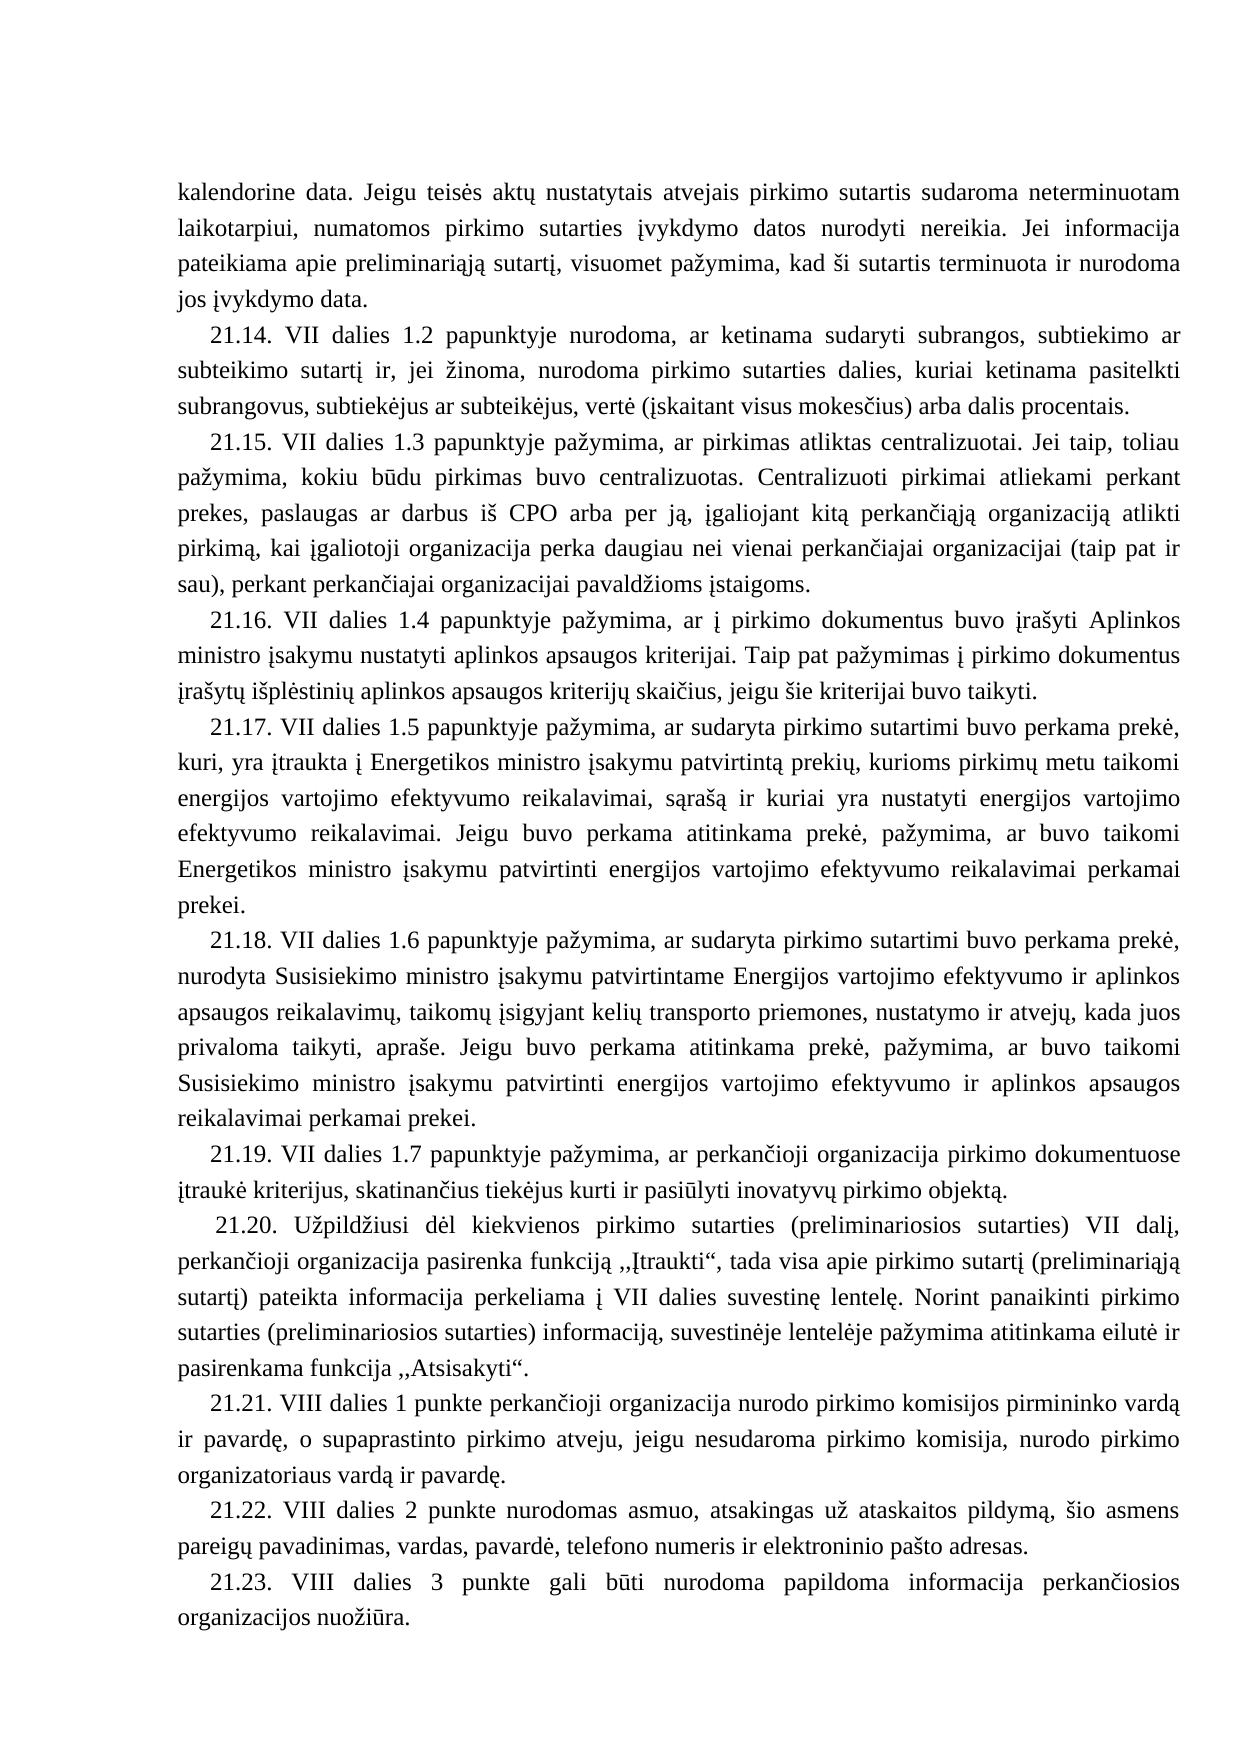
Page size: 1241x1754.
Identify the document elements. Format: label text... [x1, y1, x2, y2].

text 21.23. VIII dalies 3 punkte gali būti nurodoma papildoma informacija perkančiosios organizacijos nuožiūra. [177, 1567, 1181, 1631]
text 21.16. VII dalies 1.4 papunktyje pažymima, ar į pirkimo dokumentus buvo įrašyti Aplinkos ministro įsakymu nustatyti aplinkos apsaugos kriterijai. Taip pat pažymimas į pirkimo dokumentus įrašytų išplėstinių aplinkos apsaugos kriterijų skaičius, jeigu šie kriterijai buvo taikyti. [177, 605, 1181, 705]
text 21.20. Užpildžiusi dėl kiekvienos pirkimo sutarties (preliminariosios sutarties) VII dalį, perkančioji organizacija pasirenka funkciją ,,Įtraukti“, tada visa apie pirkimo sutartį (preliminariąją sutartį) pateikta informacija perkeliama į VII dalies suvestinę lentelę. Norint panaikinti pirkimo sutarties (preliminariosios sutarties) informaciją, suvestinėje lentelėje pažymima atitinkama eilutė ir pasirenkama funkcija ,,Atsisakyti“. [177, 1210, 1181, 1382]
text 21.18. VII dalies 1.6 papunktyje pažymima, ar sudaryta pirkimo sutartimi buvo perkama prekė, nurodyta Susisiekimo ministro įsakymu patvirtintame Energijos vartojimo efektyvumo ir aplinkos apsaugos reikalavimų, taikomų įsigyjant kelių transporto priemones, nustatymo ir atvejų, kada juos privaloma taikyti, apraše. Jeigu buvo perkama atitinkama prekė, pažymima, ar buvo taikomi Susisiekimo ministro įsakymu patvirtinti energijos vartojimo efektyvumo ir aplinkos apsaugos reikalavimai perkamai prekei. [177, 925, 1181, 1132]
text 21.21. VIII dalies 1 punkte perkančioji organizacija nurodo pirkimo komisijos pirmininko vardą ir pavardę, o supaprastinto pirkimo atveju, jeigu nesudaroma pirkimo komisija, nurodo pirkimo organizatoriaus vardą ir pavardę. [177, 1388, 1181, 1488]
text 21.17. VII dalies 1.5 papunktyje pažymima, ar sudaryta pirkimo sutartimi buvo perkama prekė, kuri, yra įtraukta į Energetikos ministro įsakymu patvirtintą prekių, kurioms pirkimų metu taikomi energijos vartojimo efektyvumo reikalavimai, sąrašą ir kuriai yra nustatyti energijos vartojimo efektyvumo reikalavimai. Jeigu buvo perkama atitinkama prekė, pažymima, ar buvo taikomi Energetikos ministro įsakymu patvirtinti energijos vartojimo efektyvumo reikalavimai perkamai prekei. [177, 712, 1181, 918]
text 21.22. VIII dalies 2 punkte nurodomas asmuo, atsakingas už ataskaitos pildymą, šio asmens pareigų pavadinimas, vardas, pavardė, telefono numeris ir elektroninio pašto adresas. [177, 1495, 1181, 1560]
text 21.14. VII dalies 1.2 papunktyje nurodoma, ar ketinama sudaryti subrangos, subtiekimo ar subteikimo sutartį ir, jei žinoma, nurodoma pirkimo sutarties dalies, kuriai ketinama pasitelkti subrangovus, subtiekėjus ar subteikėjus, vertė (įskaitant visus mokesčius) arba dalis procentais. [177, 320, 1181, 420]
text 21.15. VII dalies 1.3 papunktyje pažymima, ar pirkimas atliktas centralizuotai. Jei taip, toliau pažymima, kokiu būdu pirkimas buvo centralizuotas. Centralizuoti pirkimai atliekami perkant prekes, paslaugas ar darbus iš CPO arba per ją, įgaliojant kitą perkančiąją organizaciją atlikti pirkimą, kai įgaliotoji organizacija perka daugiau nei vienai perkančiajai organizacijai (taip pat ir sau), perkant perkančiajai organizacijai pavaldžioms įstaigoms. [177, 427, 1181, 598]
text 21.19. VII dalies 1.7 papunktyje pažymima, ar perkančioji organizacija pirkimo dokumentuose įtraukė kriterijus, skatinančius tiekėjus kurti ir pasiūlyti inovatyvų pirkimo objektą. [177, 1139, 1181, 1203]
text kalendorine data. Jeigu teisės aktų nustatytais atvejais pirkimo sutartis sudaroma neterminuotam laikotarpiui, numatomos pirkimo sutarties įvykdymo datos nurodyti nereikia. Jei informacija pateikiama apie preliminariąją sutartį, visuomet pažymima, kad ši sutartis terminuota ir nurodoma jos įvykdymo data. [177, 177, 1181, 313]
